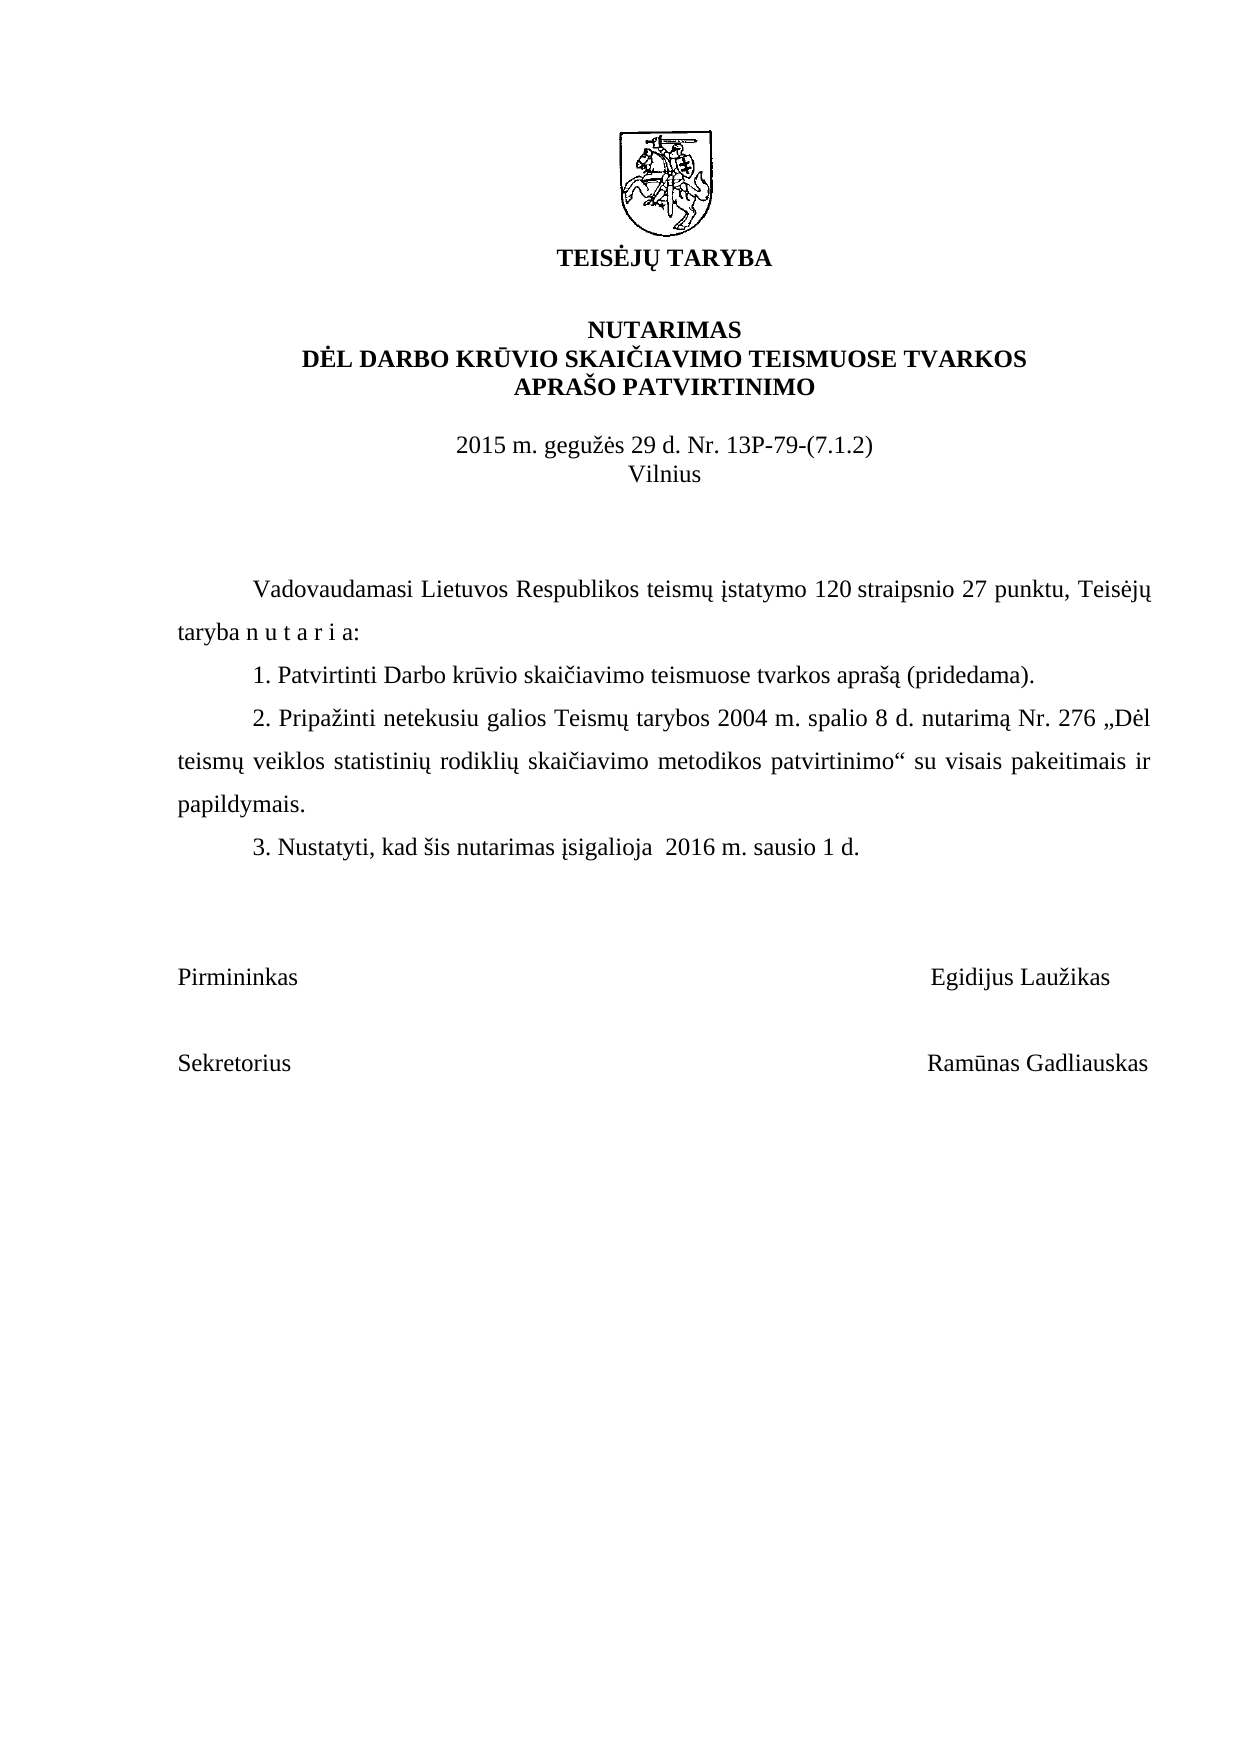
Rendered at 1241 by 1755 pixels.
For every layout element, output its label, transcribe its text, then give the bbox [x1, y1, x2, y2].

text dėl Darbo krūvio skaičiavimo teismuose tvarkos aprašo patvirtinimo [295, 344, 1033, 401]
text Vilnius [177, 459, 1152, 487]
text 1. Patvirtinti Darbo krūvio skaičiavimo teismuose tvarkos aprašą (pridedama). [177, 660, 1152, 689]
text 2015 m. gegužės 29 d. Nr. 13P-79-(7.1.2) [177, 430, 1152, 459]
text Pirmininkas Egidijus Laužikas [177, 962, 1152, 991]
text 2. Pripažinti netekusiu galios Teismų tarybos 2004 m. spalio 8 d. nutarimą Nr. 276 „Dėl teismų veiklos statistinių rodiklių skaičiavimo metodikos patvirtinimo“ su visais pakeitimais ir papildymais. [177, 703, 1152, 818]
text Vadovaudamasi Lietuvos Respublikos teismų įstatymo 120 straipsnio 27 punktu, Teisėjų taryba n u t a r i a: [177, 574, 1152, 646]
text 3. Nustatyti, kad šis nutarimas įsigalioja 2016 m. sausio 1 d. [177, 832, 1152, 861]
text TEISĖJŲ TARYBA [295, 243, 1033, 272]
text Sekretorius Ramūnas Gadliauskas [177, 1048, 1152, 1077]
text NUTARIMAS [295, 315, 1033, 344]
